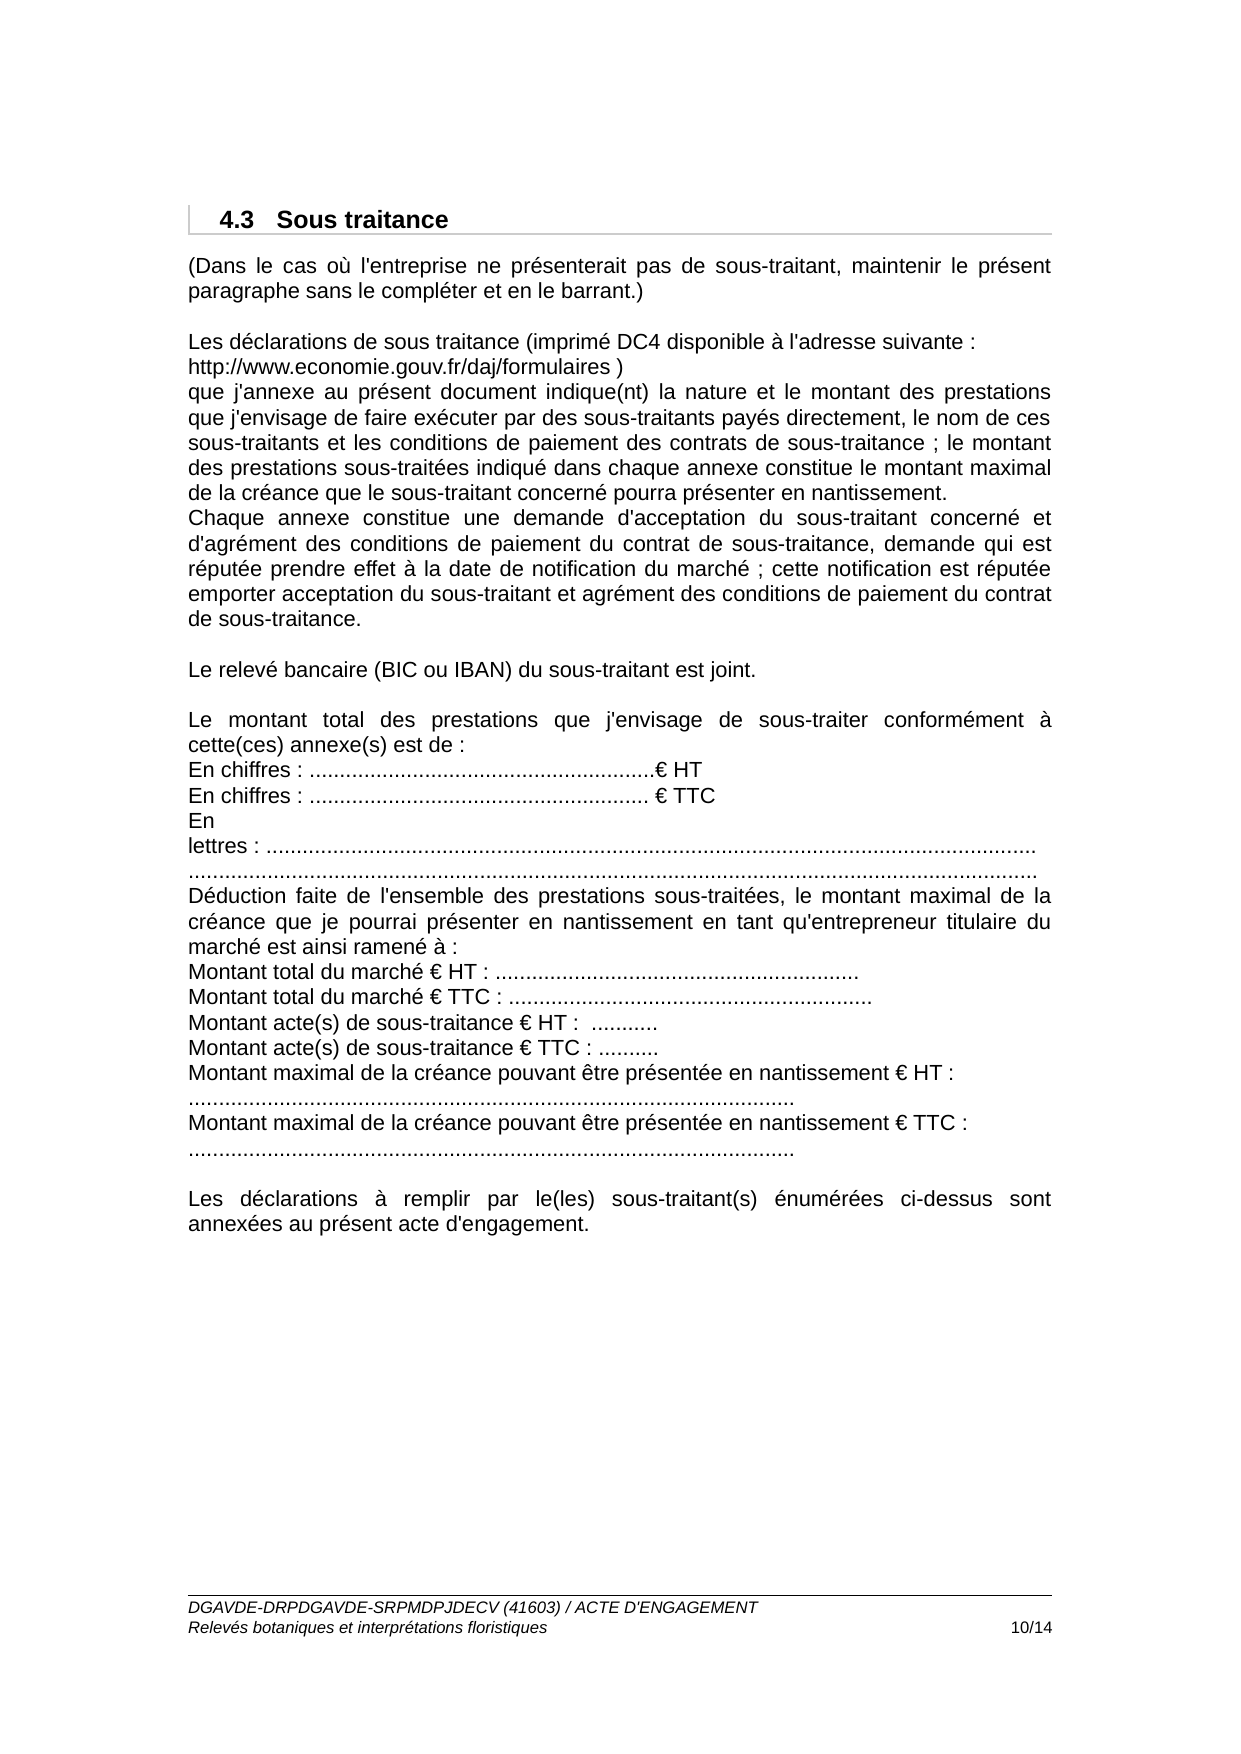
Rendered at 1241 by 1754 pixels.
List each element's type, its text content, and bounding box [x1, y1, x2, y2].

text .................................................................................................... [188, 1135, 1052, 1161]
text .................................................................................................... [188, 1085, 1052, 1110]
text Montant maximal de la créance pouvant être présentée en nantissement € TTC : [188, 1110, 1052, 1135]
text Les déclarations à remplir par le(les) sous-traitant(s) énumérées ci-dessus sont annexées au présent acte d'engagement. [188, 1186, 1052, 1236]
text Montant total du marché € TTC : ............................................................ [188, 984, 1052, 1009]
text Le montant total des prestations que j'envisage de sous-traiter conformément à cette(ces) annexe(s) est de : [188, 707, 1052, 757]
text Le relevé bancaire (BIC ou IBAN) du sous-traitant est joint. [188, 656, 1052, 682]
subtitle Sous traitance [188, 204, 1052, 233]
text Les déclarations de sous traitance (imprimé DC4 disponible à l'adresse suivante : [188, 329, 1052, 354]
text Chaque annexe constitue une demande d'acceptation du sous-traitant concerné et d'agrément des conditions de paiement du contrat de sous-traitance, demande qui est réputée prendre effet à la date de notification du marché ; cette notification est réputée emporter acceptation du sous-traitant et agrément des conditions de paiement du contrat de sous-traitance. [188, 505, 1052, 631]
text ............................................................................................................................................ [188, 858, 1052, 883]
text (Dans le cas où l'entreprise ne présenterait pas de sous-traitant, maintenir le présent paragraphe sans le compléter et en le barrant.) [188, 253, 1052, 303]
text En chiffres : .........................................................€ HT [188, 757, 1052, 782]
text Montant maximal de la créance pouvant être présentée en nantissement € HT : [188, 1060, 1052, 1085]
text Montant acte(s) de sous-traitance € HT : ........... [188, 1009, 1052, 1034]
text Montant acte(s) de sous-traitance € TTC : .......... [188, 1034, 1052, 1060]
text Montant total du marché € HT : ............................................................ [188, 959, 1052, 984]
text En lettres : ............................................................................................................................... [188, 808, 1052, 858]
text http://www.economie.gouv.fr/daj/formulaires ) [188, 354, 1052, 379]
text Déduction faite de l'ensemble des prestations sous-traitées, le montant maximal de la créance que je pourrai présenter en nantissement en tant qu'entrepreneur titulaire du marché est ainsi ramené à : [188, 883, 1052, 959]
text que j'annexe au présent document indique(nt) la nature et le montant des prestations que j'envisage de faire exécuter par des sous-traitants payés directement, le nom de ces sous-traitants et les conditions de paiement des contrats de sous-traitance ; le montant des prestations sous-traitées indiqué dans chaque annexe constitue le montant maximal de la créance que le sous-traitant concerné pourra présenter en nantissement. [188, 379, 1052, 505]
text En chiffres : ........................................................ € TTC [188, 782, 1052, 808]
